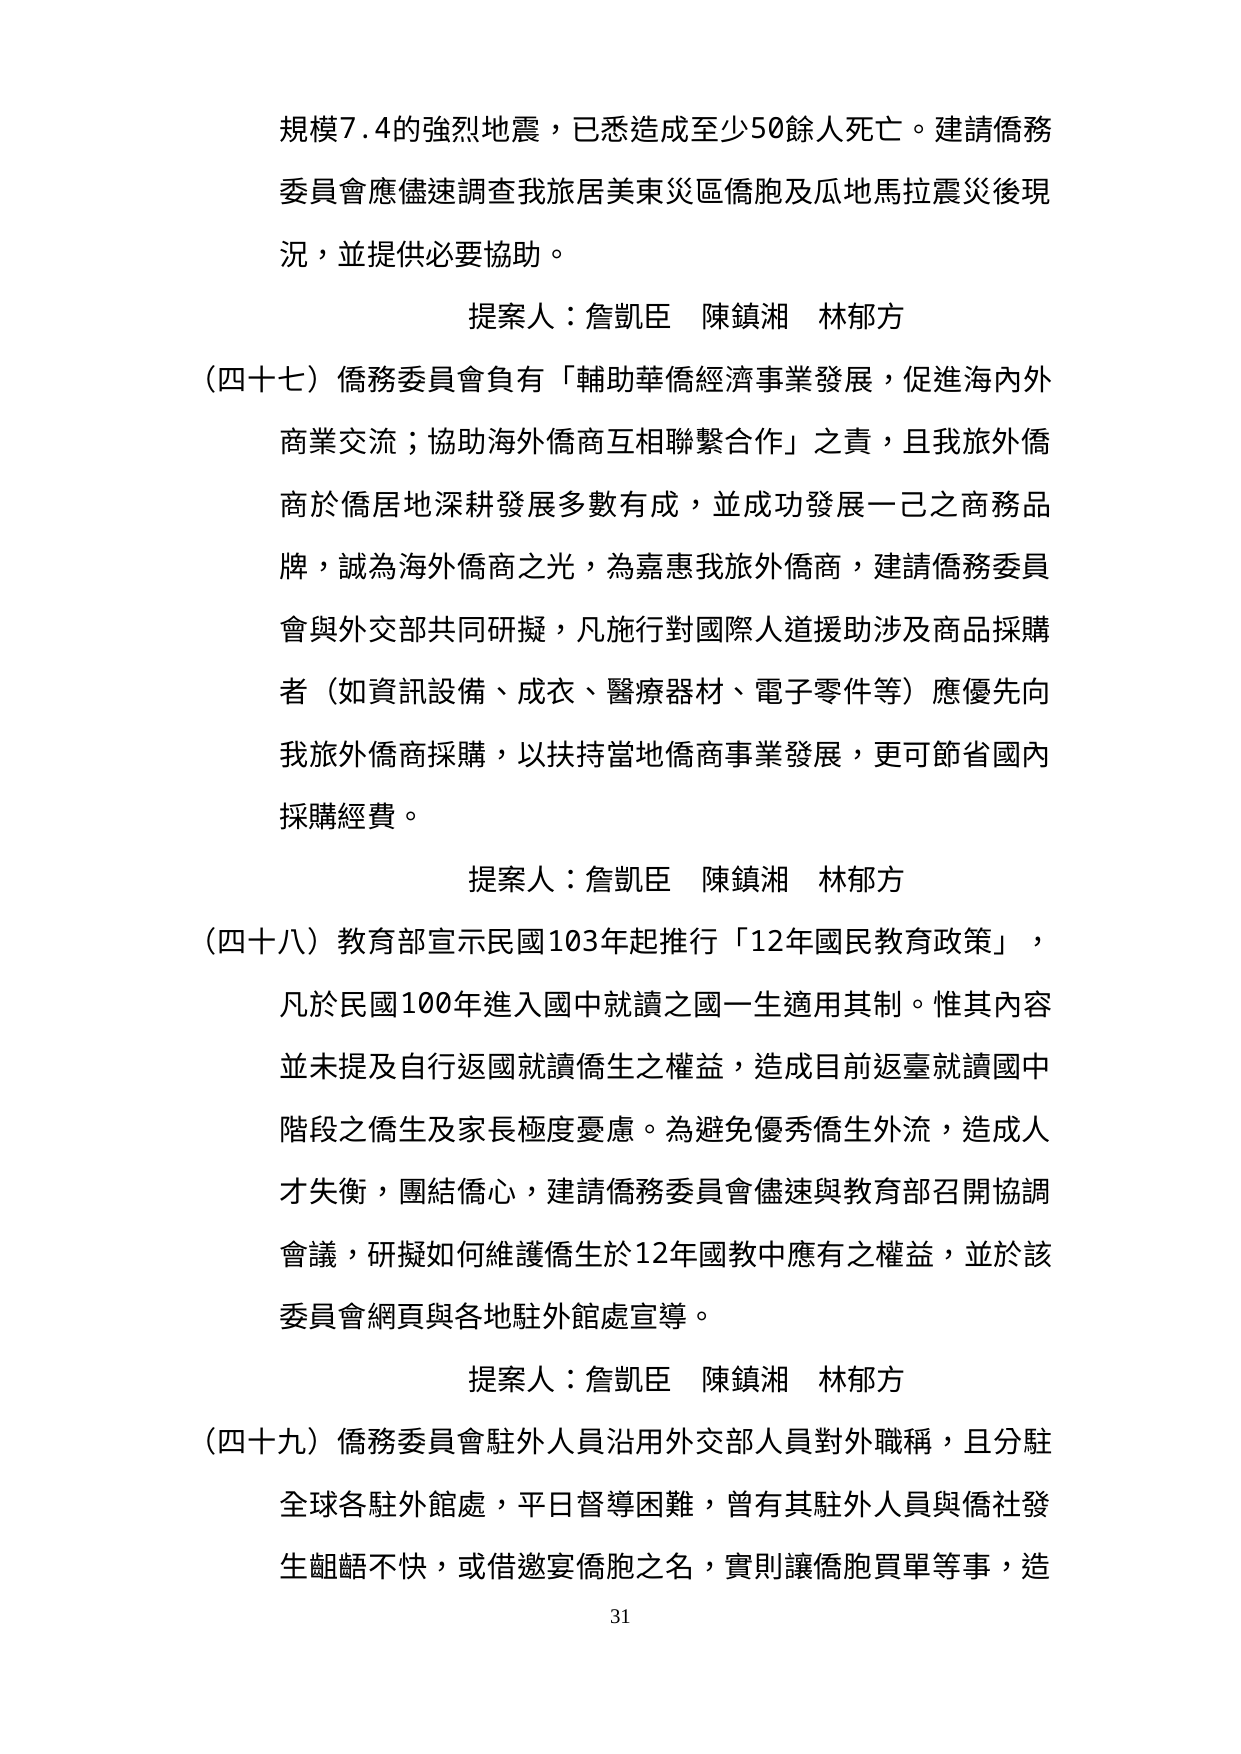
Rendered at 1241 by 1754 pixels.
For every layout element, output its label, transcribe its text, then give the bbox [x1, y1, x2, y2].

text 提案人：詹凱臣 陳鎮湘 林郁方 [279, 284, 1053, 346]
text 規模7.4的強烈地震，已悉造成至少50餘人死亡。建請僑務委員會應儘速調查我旅居美東災區僑胞及瓜地馬拉震災後現況，並提供必要協助。 [187, 96, 1053, 284]
text （四十九）僑務委員會駐外人員沿用外交部人員對外職稱，且分駐全球各駐外館處，平日督導困難，曾有其駐外人員與僑社發生齟齬不快，或借邀宴僑胞之名，實則讓僑胞買單等事，造 [187, 1409, 1053, 1596]
text （四十七）僑務委員會負有「輔助華僑經濟事業發展，促進海內外商業交流；協助海外僑商互相聯繫合作」之責，且我旅外僑商於僑居地深耕發展多數有成，並成功發展一己之商務品牌，誠為海外僑商之光，為嘉惠我旅外僑商，建請僑務委員會與外交部共同研擬，凡施行對國際人道援助涉及商品採購者（如資訊設備、成衣、醫療器材、電子零件等）應優先向我旅外僑商採購，以扶持當地僑商事業發展，更可節省國內採購經費。 [187, 346, 1053, 846]
text （四十八）教育部宣示民國103年起推行「12年國民教育政策」，凡於民國100年進入國中就讀之國一生適用其制。惟其內容並未提及自行返國就讀僑生之權益，造成目前返臺就讀國中階段之僑生及家長極度憂慮。為避免優秀僑生外流，造成人才失衡，團結僑心，建請僑務委員會儘速與教育部召開協調會議，研擬如何維護僑生於12年國教中應有之權益，並於該委員會網頁與各地駐外館處宣導。 [187, 909, 1053, 1346]
text 提案人：詹凱臣 陳鎮湘 林郁方 [279, 846, 1053, 909]
text 提案人：詹凱臣 陳鎮湘 林郁方 [279, 1346, 1053, 1409]
